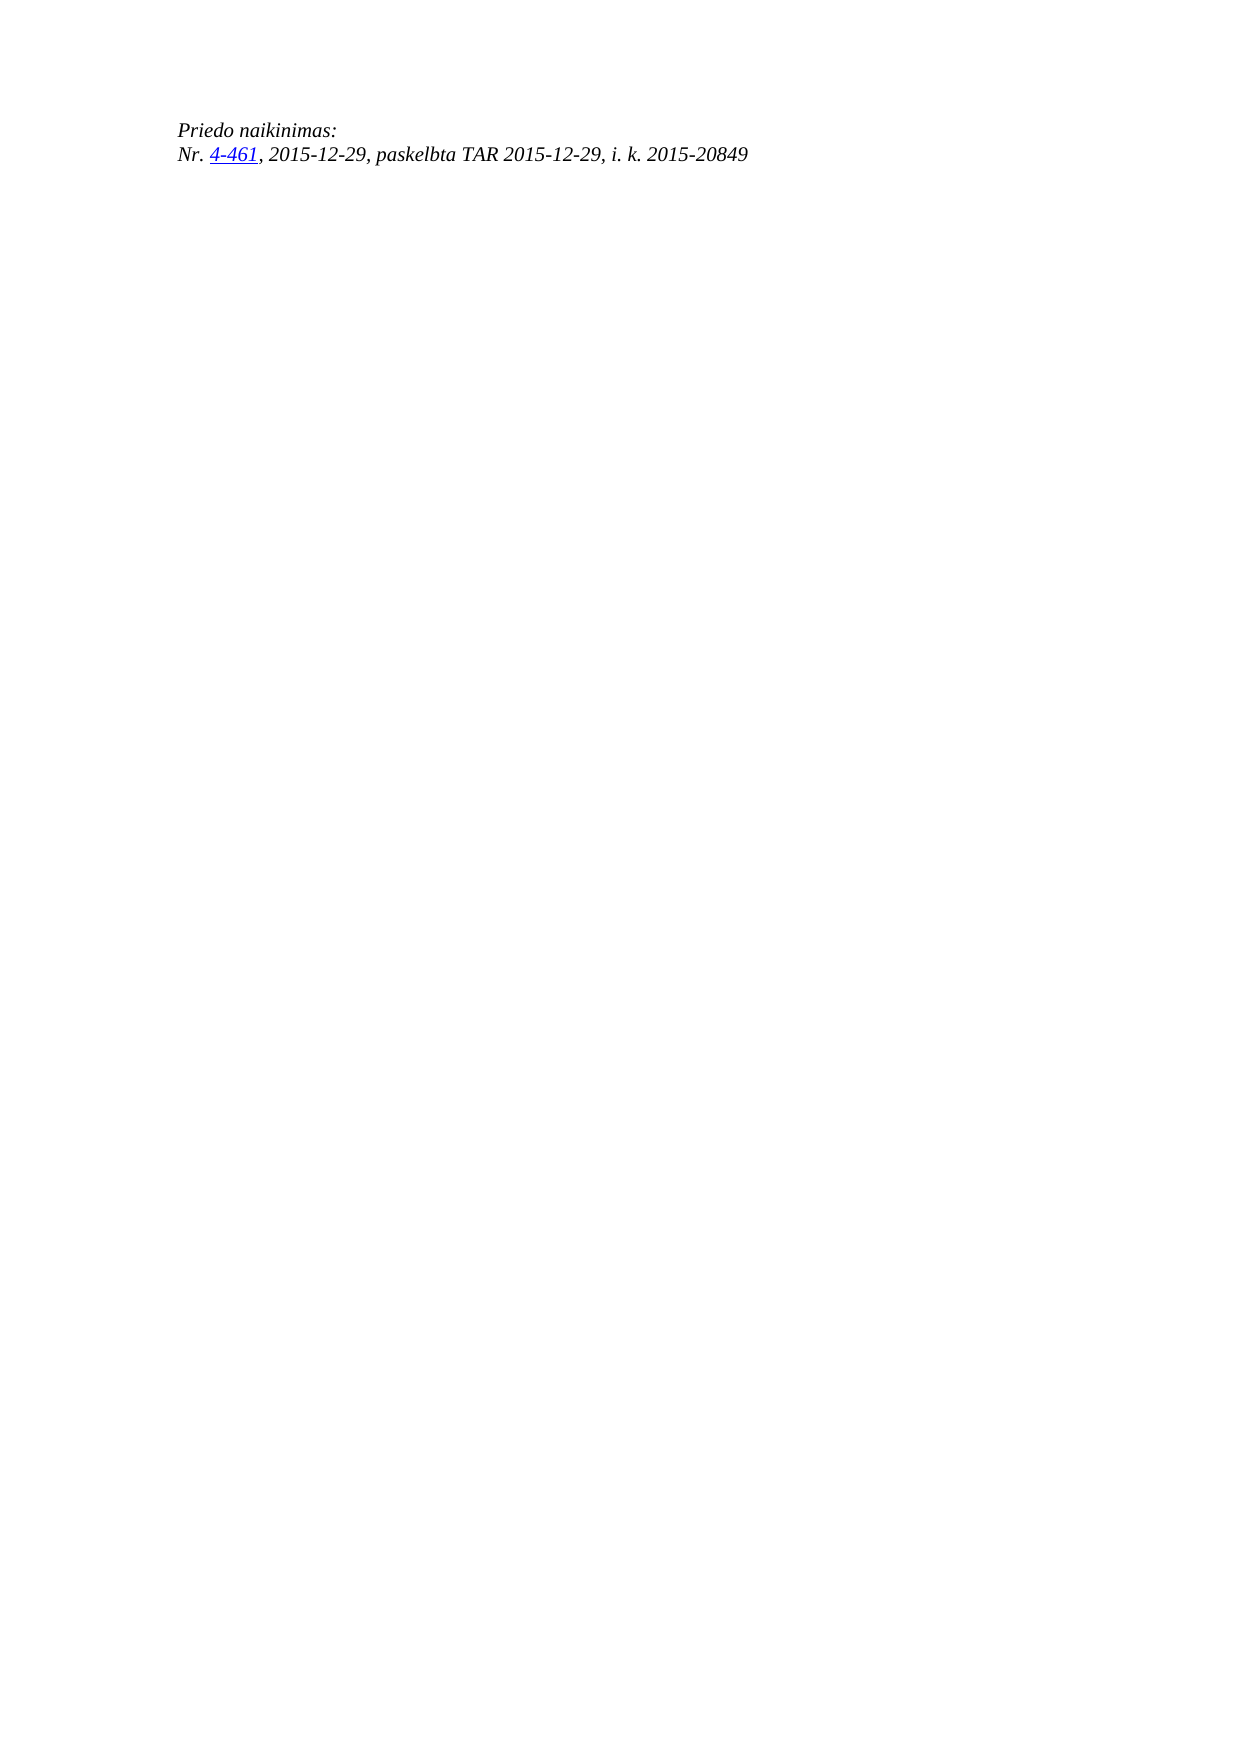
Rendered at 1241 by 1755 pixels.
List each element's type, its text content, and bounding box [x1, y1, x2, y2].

text Priedo naikinimas: [177, 118, 1122, 142]
text Nr. 4-461, 2015-12-29, paskelbta TAR 2015-12-29, i. k. 2015-20849 [177, 142, 1122, 166]
